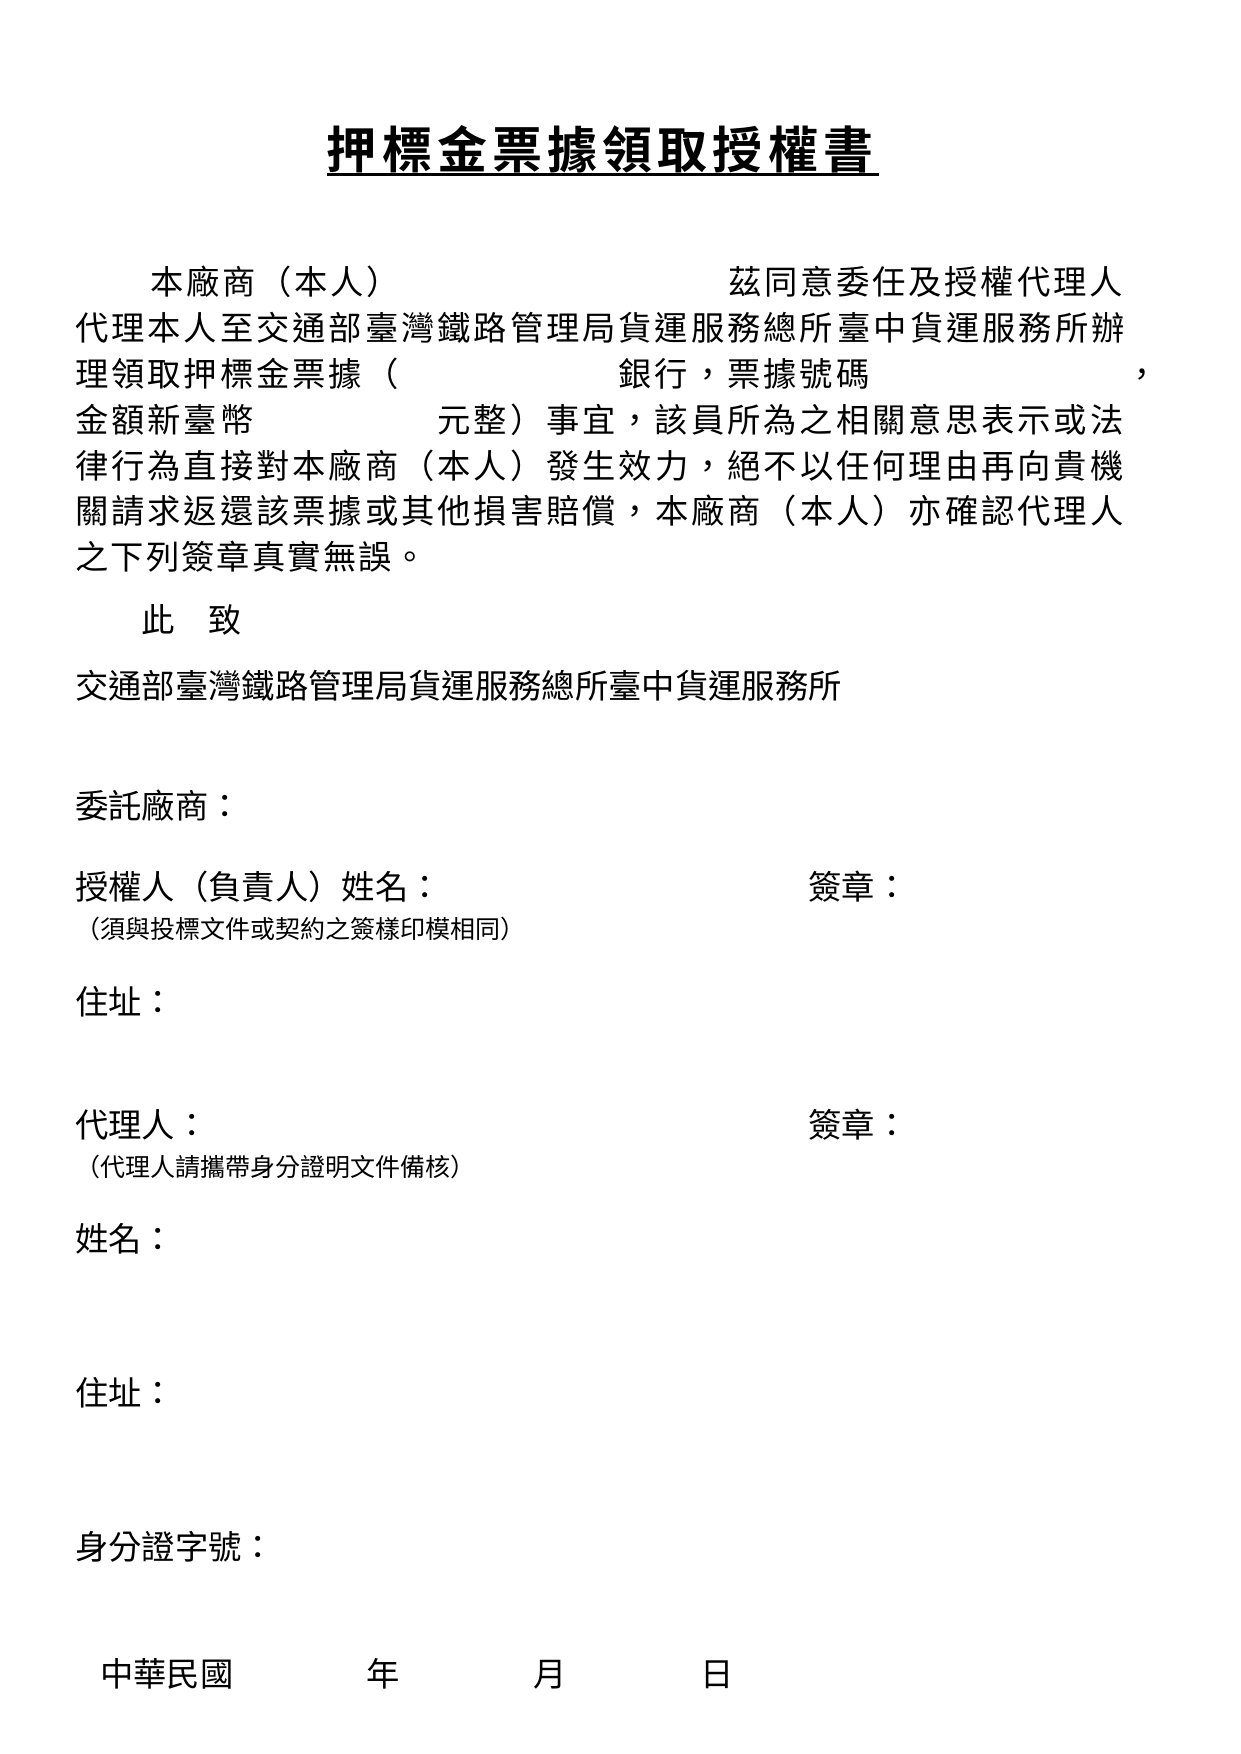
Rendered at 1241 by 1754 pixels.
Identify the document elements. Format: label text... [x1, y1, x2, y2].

text 本廠商（本人） 茲同意委任及授權代理人 代理本人至交通部臺灣鐵路管理局貨運服務總所臺中貨運服務所辦理領取押標金票據（ 銀行，票據號碼 ，金額新臺幣 元整）事宜，該員所為之相關意思表示或法律行為直接對本廠商（本人）發生效力，絕不以任何理由再向貴機關請求返還該票據或其他損害賠償，本廠商（本人）亦確認代理人之下列簽章真實無誤。 [75, 258, 1125, 579]
text （代理人請攜帶身分證明文件備核） [75, 1147, 1125, 1183]
text 授權人（負責人）姓名： 簽章： [75, 861, 1125, 909]
text 代理人： 簽章： [75, 1099, 1125, 1147]
text 交通部臺灣鐵路管理局貨運服務總所臺中貨運服務所 [75, 646, 1125, 712]
text 押標金票據領取授權書 [75, 111, 1125, 183]
text 委託廠商： [75, 768, 1125, 831]
text 中華民國 年 月 日 [100, 1633, 1100, 1699]
text 此 致 [75, 579, 1125, 646]
text 姓名： [75, 1213, 1125, 1261]
text 住址： [75, 976, 1125, 1024]
text （須與投標文件或契約之簽樣印模相同） [75, 909, 1125, 946]
text 身分證字號： [75, 1521, 1125, 1569]
text 住址： [75, 1367, 1125, 1415]
